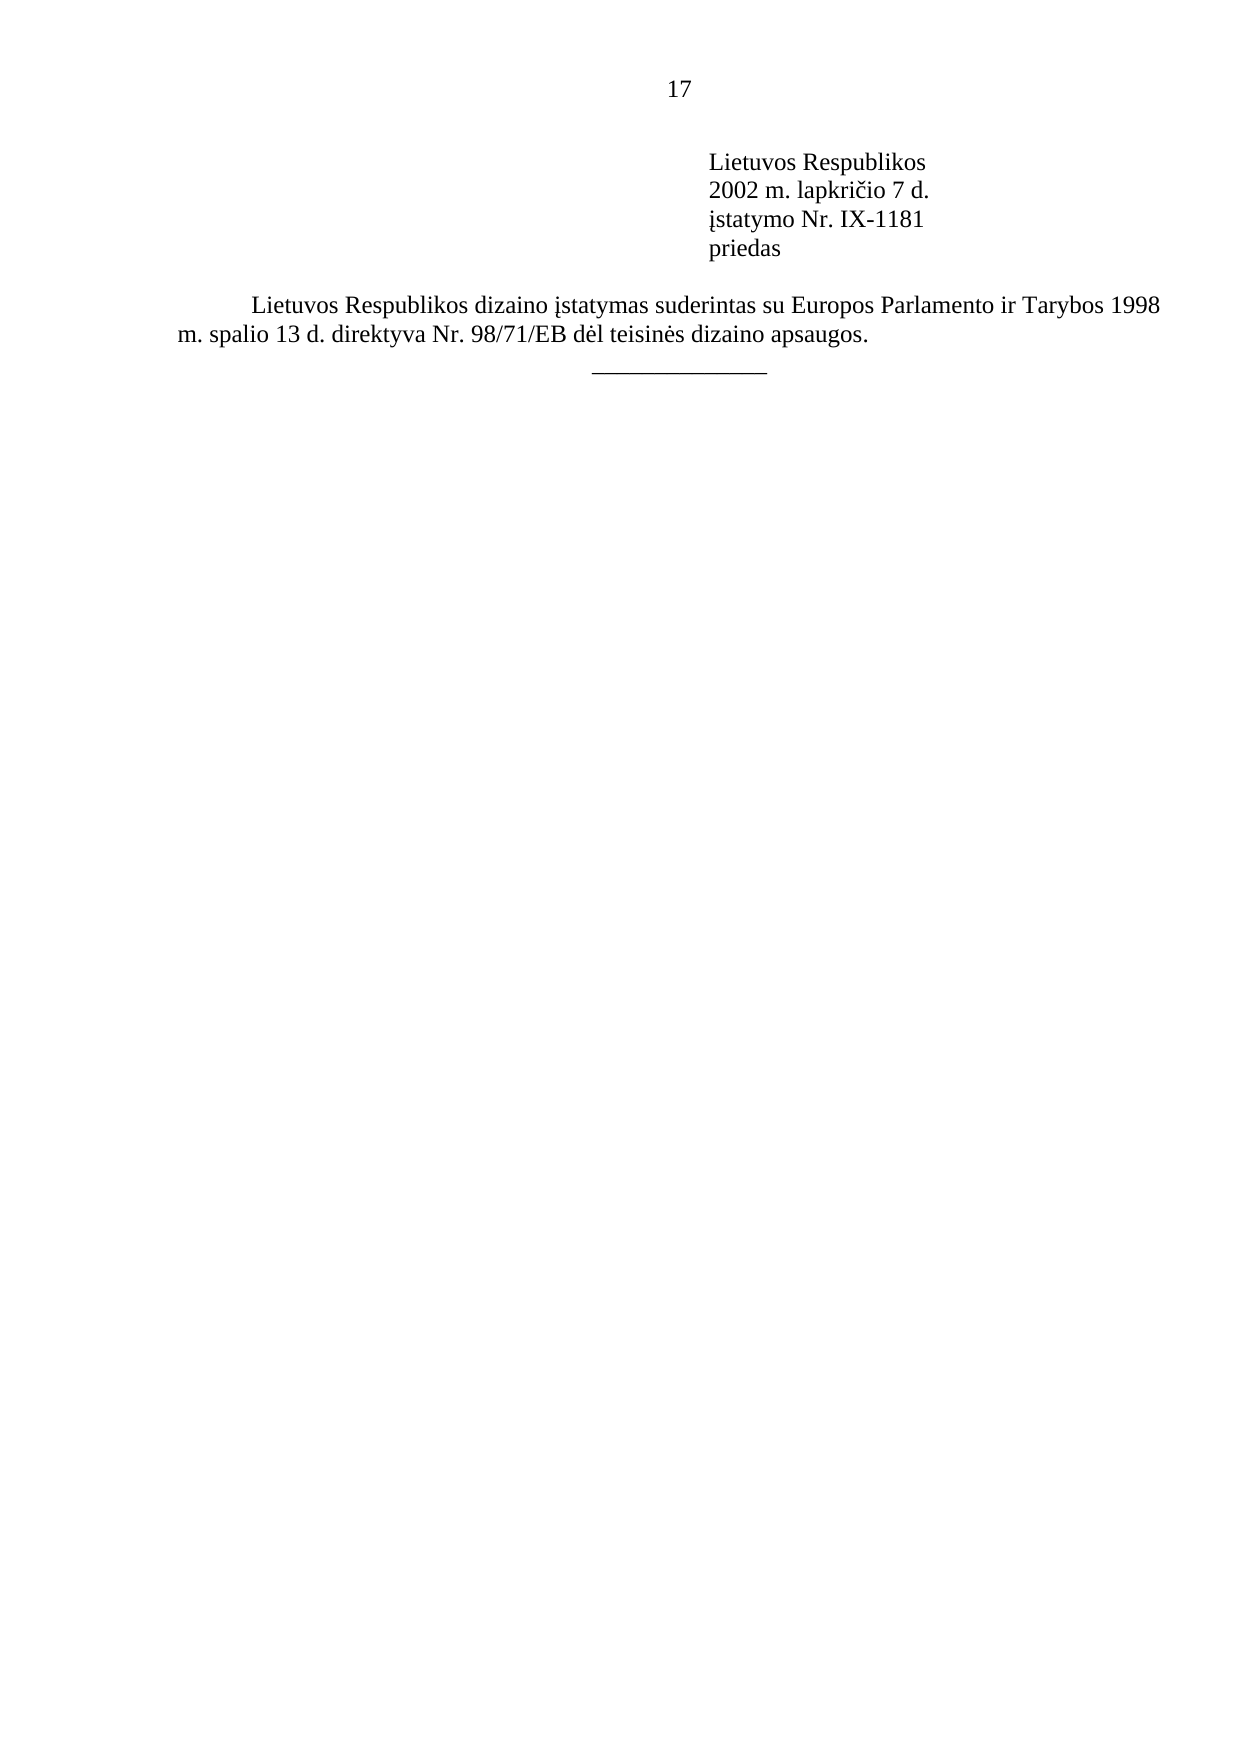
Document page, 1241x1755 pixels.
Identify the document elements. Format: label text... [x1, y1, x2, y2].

text Lietuvos Respublikos [177, 147, 1181, 176]
text ______________ [177, 348, 1181, 377]
text priedas [177, 233, 1181, 262]
text įstatymo Nr. IX-1181 [177, 204, 1181, 233]
text Lietuvos Respublikos dizaino įstatymas suderintas su Europos Parlamento ir Tarybos 1998 m. spalio 13 d. direktyva Nr. 98/71/EB dėl teisinės dizaino apsaugos. [177, 291, 1181, 348]
text 2002 m. lapkričio 7 d. [177, 176, 1181, 204]
